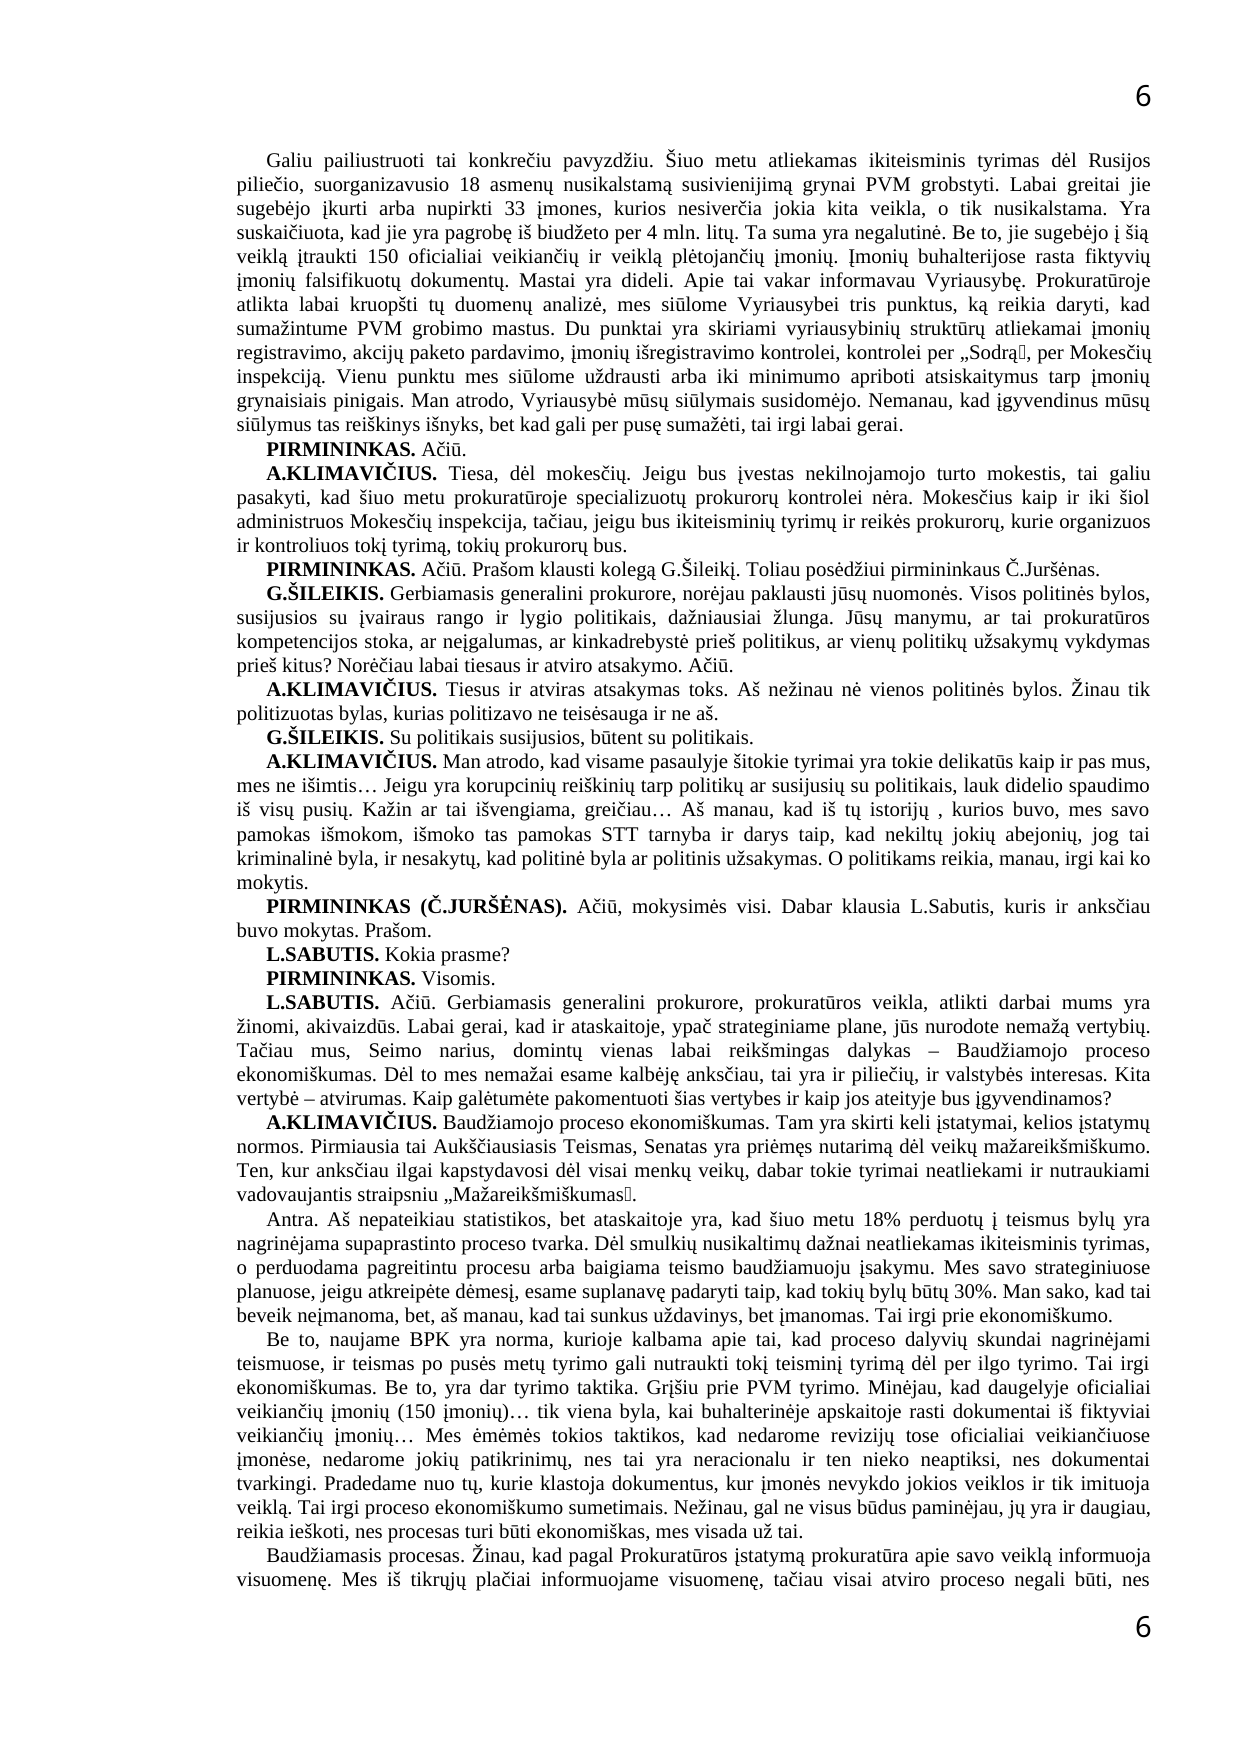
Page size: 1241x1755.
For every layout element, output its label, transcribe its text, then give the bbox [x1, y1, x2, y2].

text L.SABUTIS. Ačiū. Gerbiamasis generalini prokurore, prokuratūros veikla, atlikti darbai mums yra žinomi, akivaizdūs. Labai gerai, kad ir ataskaitoje, ypač strateginiame plane, jūs nurodote nemažą vertybių. Tačiau mus, Seimo narius, domintų vienas labai reikšmingas dalykas – Baudžiamojo proceso ekonomiškumas. Dėl to mes nemažai esame kalbėję anksčiau, tai yra ir piliečių, ir valstybės interesas. Kita vertybė – atvirumas. Kaip galėtumėte pakomentuoti šias vertybes ir kaip jos ateityje bus įgyvendinamos? [236, 990, 1152, 1110]
text Be to, naujame BPK yra norma, kurioje kalbama apie tai, kad proceso dalyvių skundai nagrinėjami teismuose, ir teismas po pusės metų tyrimo gali nutraukti tokį teisminį tyrimą dėl per ilgo tyrimo. Tai irgi ekonomiškumas. Be to, yra dar tyrimo taktika. Grįšiu prie PVM tyrimo. Minėjau, kad daugelyje oficialiai veikiančių įmonių (150 įmonių)… tik viena byla, kai buhalterinėje apskaitoje rasti dokumentai iš fiktyviai veikiančių įmonių… Mes ėmėmės tokios taktikos, kad nedarome revizijų tose oficialiai veikiančiuose įmonėse, nedarome jokių patikrinimų, nes tai yra neracionalu ir ten nieko neaptiksi, nes dokumentai tvarkingi. Pradedame nuo tų, kurie klastoja dokumentus, kur įmonės nevykdo jokios veiklos ir tik imituoja veiklą. Tai irgi proceso ekonomiškumo sumetimais. Nežinau, gal ne visus būdus paminėjau, jų yra ir daugiau, reikia ieškoti, nes procesas turi būti ekonomiškas, mes visada už tai. [236, 1327, 1152, 1543]
text A.KLIMAVIČIUS. Tiesa, dėl mokesčių. Jeigu bus įvestas nekilnojamojo turto mokestis, tai galiu pasakyti, kad šiuo metu prokuratūroje specializuotų prokurorų kontrolei nėra. Mokesčius kaip ir iki šiol administruos Mokesčių inspekcija, tačiau, jeigu bus ikiteisminių tyrimų ir reikės prokurorų, kurie organizuos ir kontroliuos tokį tyrimą, tokių prokurorų bus. [236, 461, 1152, 557]
text G.ŠILEIKIS. Su politikais susijusios, būtent su politikais. [236, 725, 1152, 749]
text PIRMININKAS. Ačiū. Prašom klausti kolegą G.Šileikį. Toliau posėdžiui pirmininkaus Č.Juršėnas. [236, 557, 1152, 581]
text PIRMININKAS (Č.JURŠĖNAS). Ačiū, mokysimės visi. Dabar klausia L.Sabutis, kuris ir anksčiau buvo mokytas. Prašom. [236, 894, 1152, 942]
text A.KLIMAVIČIUS. Man atrodo, kad visame pasaulyje šitokie tyrimai yra tokie delikatūs kaip ir pas mus, mes ne išimtis… Jeigu yra korupcinių reiškinių tarp politikų ar susijusių su politikais, lauk didelio spaudimo iš visų pusių. Kažin ar tai išvengiama, greičiau… Aš manau, kad iš tų istorijų , kurios buvo, mes savo pamokas išmokom, išmoko tas pamokas STT tarnyba ir darys taip, kad nekiltų jokių abejonių, jog tai kriminalinė byla, ir nesakytų, kad politinė byla ar politinis užsakymas. O politikams reikia, manau, irgi kai ko mokytis. [236, 749, 1152, 894]
text Baudžiamasis procesas. Žinau, kad pagal Prokuratūros įstatymą prokuratūra apie savo veiklą informuoja visuomenę. Mes iš tikrųjų plačiai informuojame visuomenę, tačiau visai atviro proceso negali būti, nes [236, 1543, 1152, 1591]
text Galiu pailiustruoti tai konkrečiu pavyzdžiu. Šiuo metu atliekamas ikiteisminis tyrimas dėl Rusijos piliečio, suorganizavusio 18 asmenų nusikalstamą susivienijimą grynai PVM grobstyti. Labai greitai jie sugebėjo įkurti arba nupirkti 33 įmones, kurios nesiverčia jokia kita veikla, o tik nusikalstama. Yra suskaičiuota, kad jie yra pagrobę iš biudžeto per 4 mln. litų. Ta suma yra negalutinė. Be to, jie sugebėjo į šią veiklą įtraukti 150 oficialiai veikiančių ir veiklą plėtojančių įmonių. Įmonių buhalterijose rasta fiktyvių įmonių falsifikuotų dokumentų. Mastai yra dideli. Apie tai vakar informavau Vyriausybę. Prokuratūroje atlikta labai kruopšti tų duomenų analizė, mes siūlome Vyriausybei tris punktus, ką reikia daryti, kad sumažintume PVM grobimo mastus. Du punktai yra skiriami vyriausybinių struktūrų atliekamai įmonių registravimo, akcijų paketo pardavimo, įmonių išregistravimo kontrolei, kontrolei per „Sodrą, per Mokesčių inspekciją. Vienu punktu mes siūlome uždrausti arba iki minimumo apriboti atsiskaitymus tarp įmonių grynaisiais pinigais. Man atrodo, Vyriausybė mūsų siūlymais susidomėjo. Nemanau, kad įgyvendinus mūsų siūlymus tas reiškinys išnyks, bet kad gali per pusę sumažėti, tai irgi labai gerai. [236, 148, 1152, 436]
text L.SABUTIS. Kokia prasme? [236, 942, 1152, 966]
text A.KLIMAVIČIUS. Tiesus ir atviras atsakymas toks. Aš nežinau nė vienos politinės bylos. Žinau tik politizuotas bylas, kurias politizavo ne teisėsauga ir ne aš. [236, 677, 1152, 725]
text G.ŠILEIKIS. Gerbiamasis generalini prokurore, norėjau paklausti jūsų nuomonės. Visos politinės bylos, susijusios su įvairaus rango ir lygio politikais, dažniausiai žlunga. Jūsų manymu, ar tai prokuratūros kompetencijos stoka, ar neįgalumas, ar kinkadrebystė prieš politikus, ar vienų politikų užsakymų vykdymas prieš kitus? Norėčiau labai tiesaus ir atviro atsakymo. Ačiū. [236, 581, 1152, 677]
text PIRMININKAS. Ačiū. [236, 436, 1152, 461]
text A.KLIMAVIČIUS. Baudžiamojo proceso ekonomiškumas. Tam yra skirti keli įstatymai, kelios įstatymų normos. Pirmiausia tai Aukščiausiasis Teismas, Senatas yra priėmęs nutarimą dėl veikų mažareikšmiškumo. Ten, kur anksčiau ilgai kapstydavosi dėl visai menkų veikų, dabar tokie tyrimai neatliekami ir nutraukiami vadovaujantis straipsniu „Mažareikšmiškumas. [236, 1110, 1152, 1206]
text Antra. Aš nepateikiau statistikos, bet ataskaitoje yra, kad šiuo metu 18% perduotų į teismus bylų yra nagrinėjama supaprastinto proceso tvarka. Dėl smulkių nusikaltimų dažnai neatliekamas ikiteisminis tyrimas, o perduodama pagreitintu procesu arba baigiama teismo baudžiamuoju įsakymu. Mes savo strateginiuose planuose, jeigu atkreipėte dėmesį, esame suplanavę padaryti taip, kad tokių bylų būtų 30%. Man sako, kad tai beveik neįmanoma, bet, aš manau, kad tai sunkus uždavinys, bet įmanomas. Tai irgi prie ekonomiškumo. [236, 1206, 1152, 1327]
text PIRMININKAS. Visomis. [236, 966, 1152, 990]
